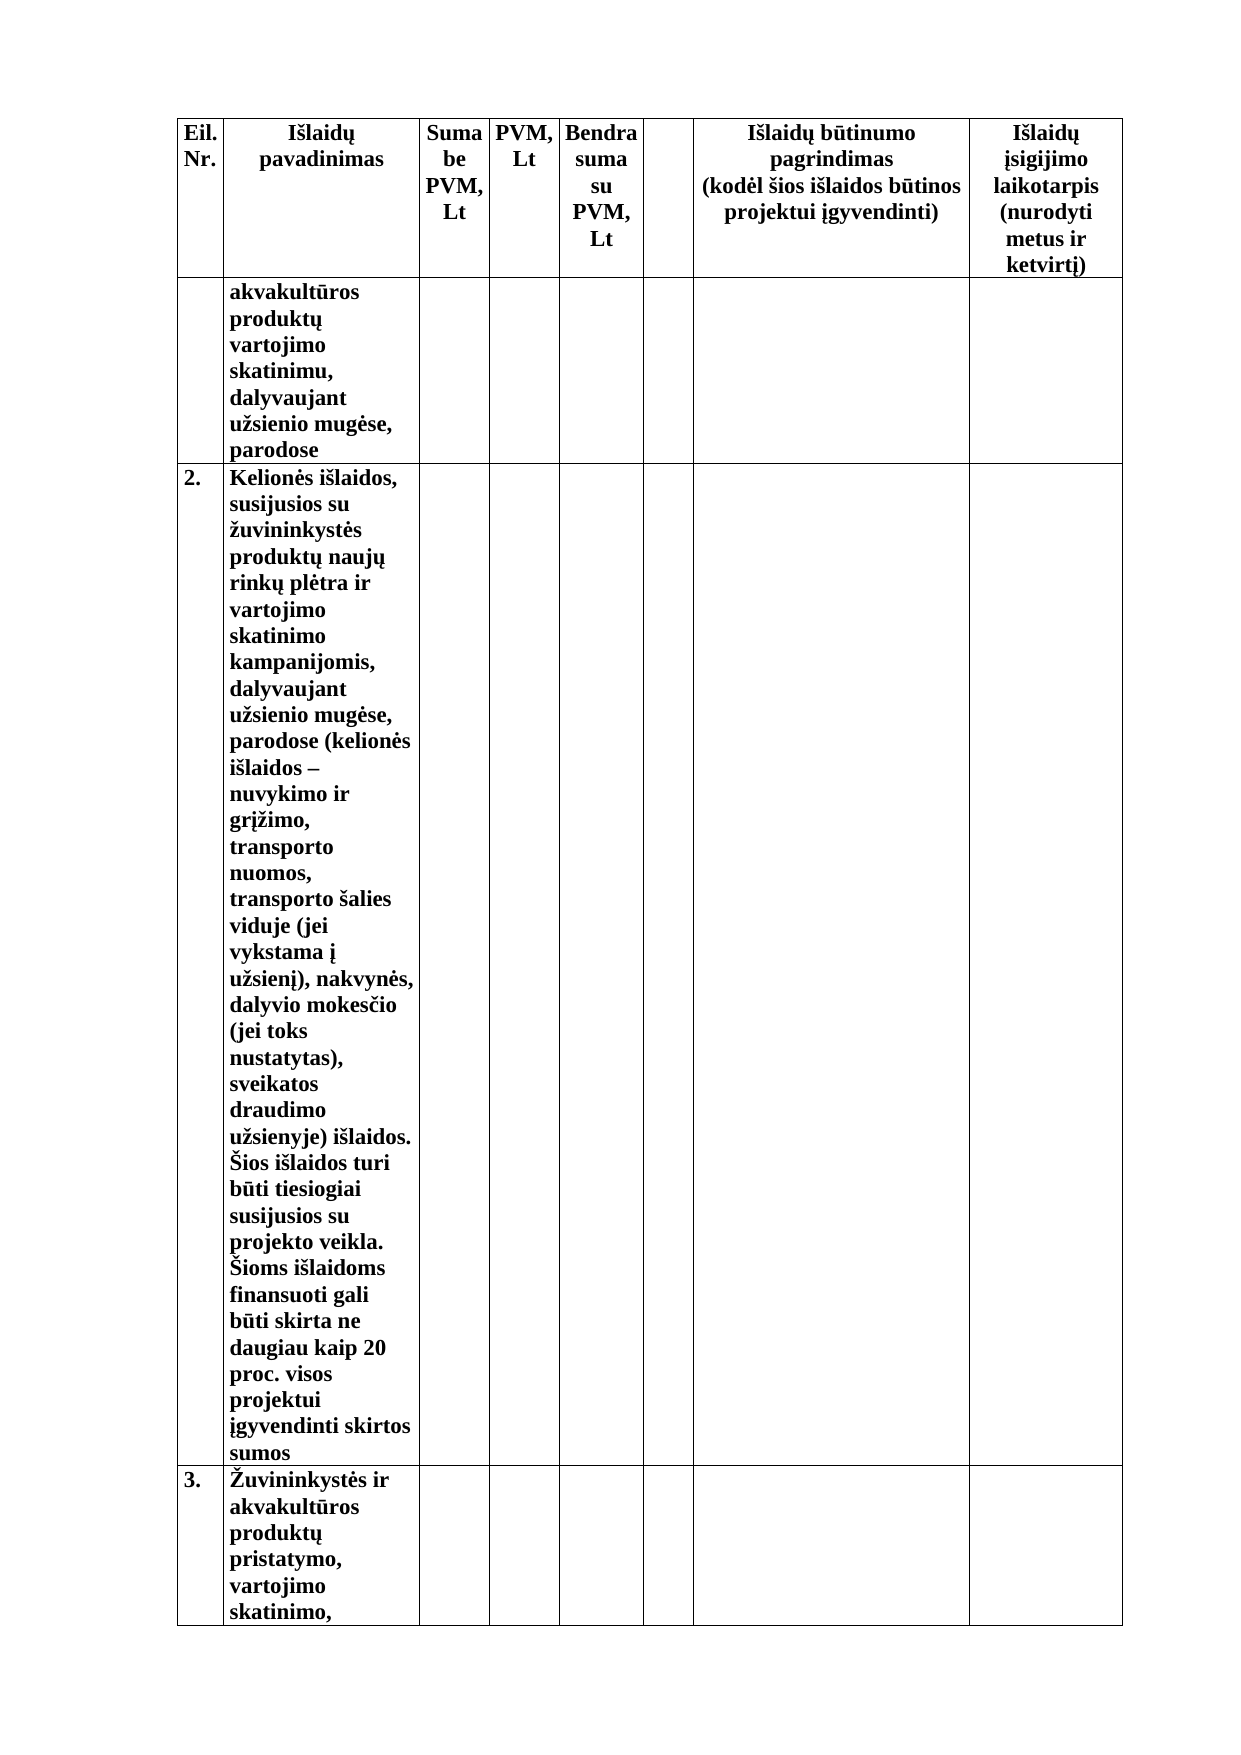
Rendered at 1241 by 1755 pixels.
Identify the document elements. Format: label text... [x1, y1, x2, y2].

table_cell [490, 278, 559, 463]
table_cell [560, 278, 643, 463]
table_header Išlaidų įsigijimo laikotarpis (nurodyti metus ir ketvirtį) [970, 119, 1122, 277]
table_cell [970, 464, 1122, 1465]
table_cell [560, 1466, 643, 1624]
table_cell [644, 1466, 693, 1624]
table_cell [178, 278, 223, 463]
table_cell [420, 464, 489, 1465]
table_cell [560, 464, 643, 1465]
table_cell [970, 278, 1122, 463]
table_header [644, 119, 693, 277]
table_cell Kelionės išlaidos, susijusios su žuvininkystės produktų naujų rinkų plėtra ir vartojimo skatinimo kampanijomis, dalyvaujant užsienio mugėse, parodose (kelionės išlaidos – nuvykimo ir grįžimo, transporto nuomos, transporto šalies viduje (jei vykstama į užsienį), nakvynės, dalyvio mokesčio (jei toks nustatytas), sveikatos draudimo užsienyje) išlaidos. Šios išlaidos turi būti tiesiogiai susijusios su projekto veikla. Šioms išlaidoms finansuoti gali būti skirta ne daugiau kaip 20 proc. visos projektui įgyvendinti skirtos sumos [224, 464, 419, 1465]
table_cell [420, 1466, 489, 1624]
table_header Eil. Nr. [178, 119, 223, 277]
table_header Išlaidų būtinumo pagrindimas (kodėl šios išlaidos būtinos projektui įgyvendinti) [694, 119, 969, 277]
table_cell [694, 464, 969, 1465]
table_cell [694, 1466, 969, 1624]
table_cell [970, 1466, 1122, 1624]
table_cell [694, 278, 969, 463]
table_cell 2. [178, 464, 223, 1465]
table_cell [644, 278, 693, 463]
table_header PVM, Lt [490, 119, 559, 277]
table_cell 3. [178, 1466, 223, 1624]
table_cell [644, 464, 693, 1465]
table_cell [420, 278, 489, 463]
table_cell [490, 464, 559, 1465]
table_header Išlaidų pavadinimas [224, 119, 419, 277]
table_cell [490, 1466, 559, 1624]
table_cell Žuvininkystės ir akvakultūros produktų pristatymo, vartojimo skatinimo, [224, 1466, 419, 1624]
table_cell akvakultūros produktų vartojimo skatinimu, dalyvaujant užsienio mugėse, parodose [224, 278, 419, 463]
table_header Bendra suma su PVM, Lt [560, 119, 643, 277]
table_header Suma be PVM, Lt [420, 119, 489, 277]
